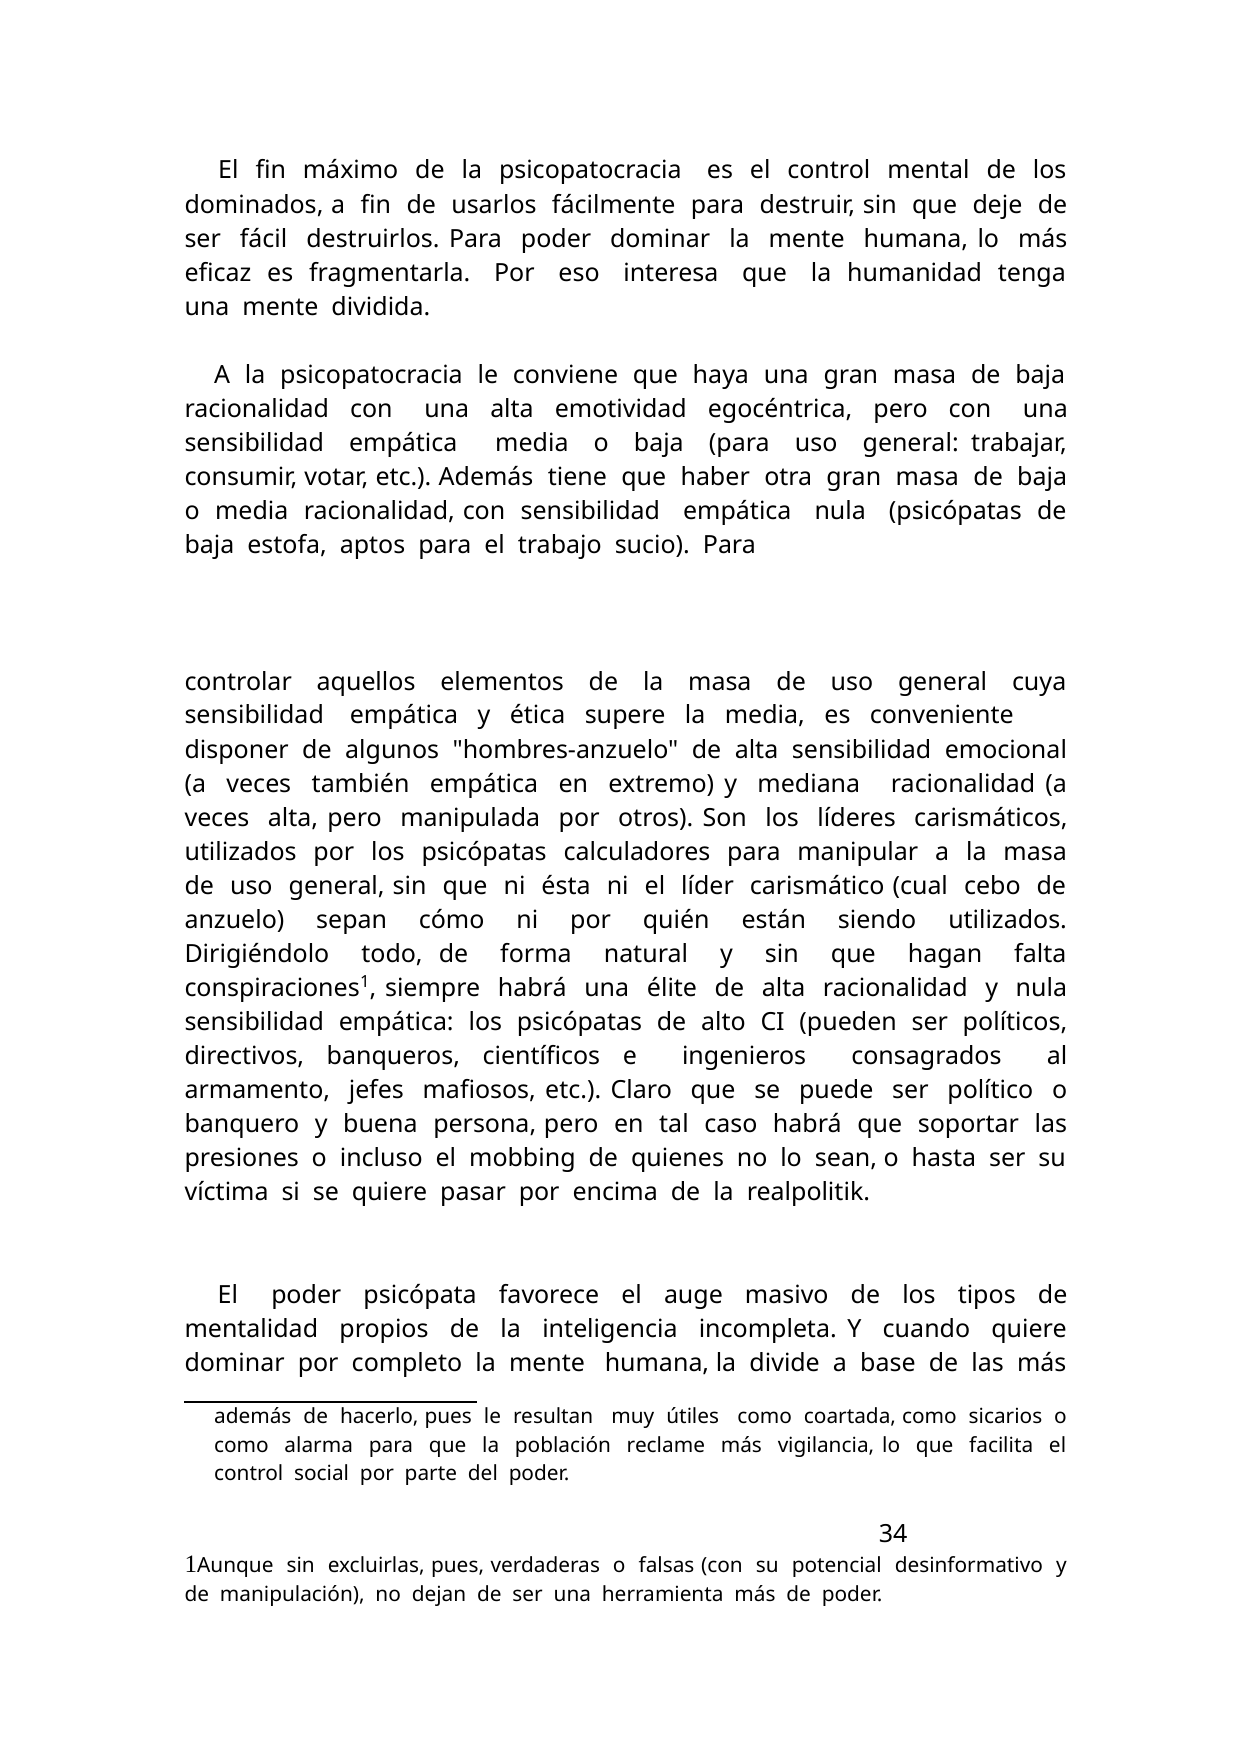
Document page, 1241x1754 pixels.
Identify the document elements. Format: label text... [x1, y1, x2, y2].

text A la psicopatocracia le conviene que haya una gran masa de baja racionalidad con una alta emotividad egocéntrica, pero con una sensibilidad empática media o baja (para uso general: trabajar, consumir, votar, etc.). Además tiene que haber otra gran masa de baja o media racionalidad, con sensibilidad empática nula (psicópatas de baja estofa, aptos para el trabajo sucio). Para [184, 357, 1069, 561]
text disponer de algunos "hombres-anzuelo" de alta sensibilidad emocional (a veces también empática en extremo) y mediana racionalidad (a veces alta, pero manipulada por otros). Son los líderes carismáticos, utilizados por los psicópatas calculadores para manipular a la masa de uso general, sin que ni ésta ni el líder carismático (cual cebo de anzuelo) sepan cómo ni por quién están siendo utilizados. Dirigiéndolo todo, de forma natural y sin que hagan falta conspiraciones, siempre habrá una élite de alta racionalidad y nula sensibilidad empática: los psicópatas de alto CI (pueden ser políticos, directivos, banqueros, científicos e ingenieros consagrados al armamento, jefes mafiosos, etc.). Claro que se puede ser político o banquero y buena persona, pero en tal caso habrá que soportar las presiones o incluso el mobbing de quienes no lo sean, o hasta ser su víctima si se quiere pasar por encima de la realpolitik. [184, 731, 1069, 1208]
text controlar aquellos elementos de la masa de uso general cuya sensibilidad empática y ética supere la media, es conveniente [184, 663, 1069, 731]
list Aunque sin excluirlas, pues, verdaderas o falsas (con su potencial desinformativo y de manipulación), no dejan de ser una herramienta más de poder. [184, 1549, 1069, 1607]
text El poder psicópata favorece el auge masivo de los tipos de mentalidad propios de la inteligencia incompleta. Y cuando quiere dominar por completo la mente humana, la divide a base de las más [184, 1276, 1069, 1378]
text 38 [184, 1515, 1069, 1549]
text El fin máximo de la psicopatocracia es el control mental de los dominados, a fin de usarlos fácilmente para destruir, sin que deje de ser fácil destruirlos. Para poder dominar la mente humana, lo más eficaz es fragmentarla. Por eso interesa que la humanidad tenga una mente dividida. [184, 152, 1069, 322]
text además de hacerlo, pues le resultan muy útiles como coartada, como sicarios o como alarma para que la población reclame más vigilancia, lo que facilita el control social por parte del poder. [184, 1402, 1069, 1487]
